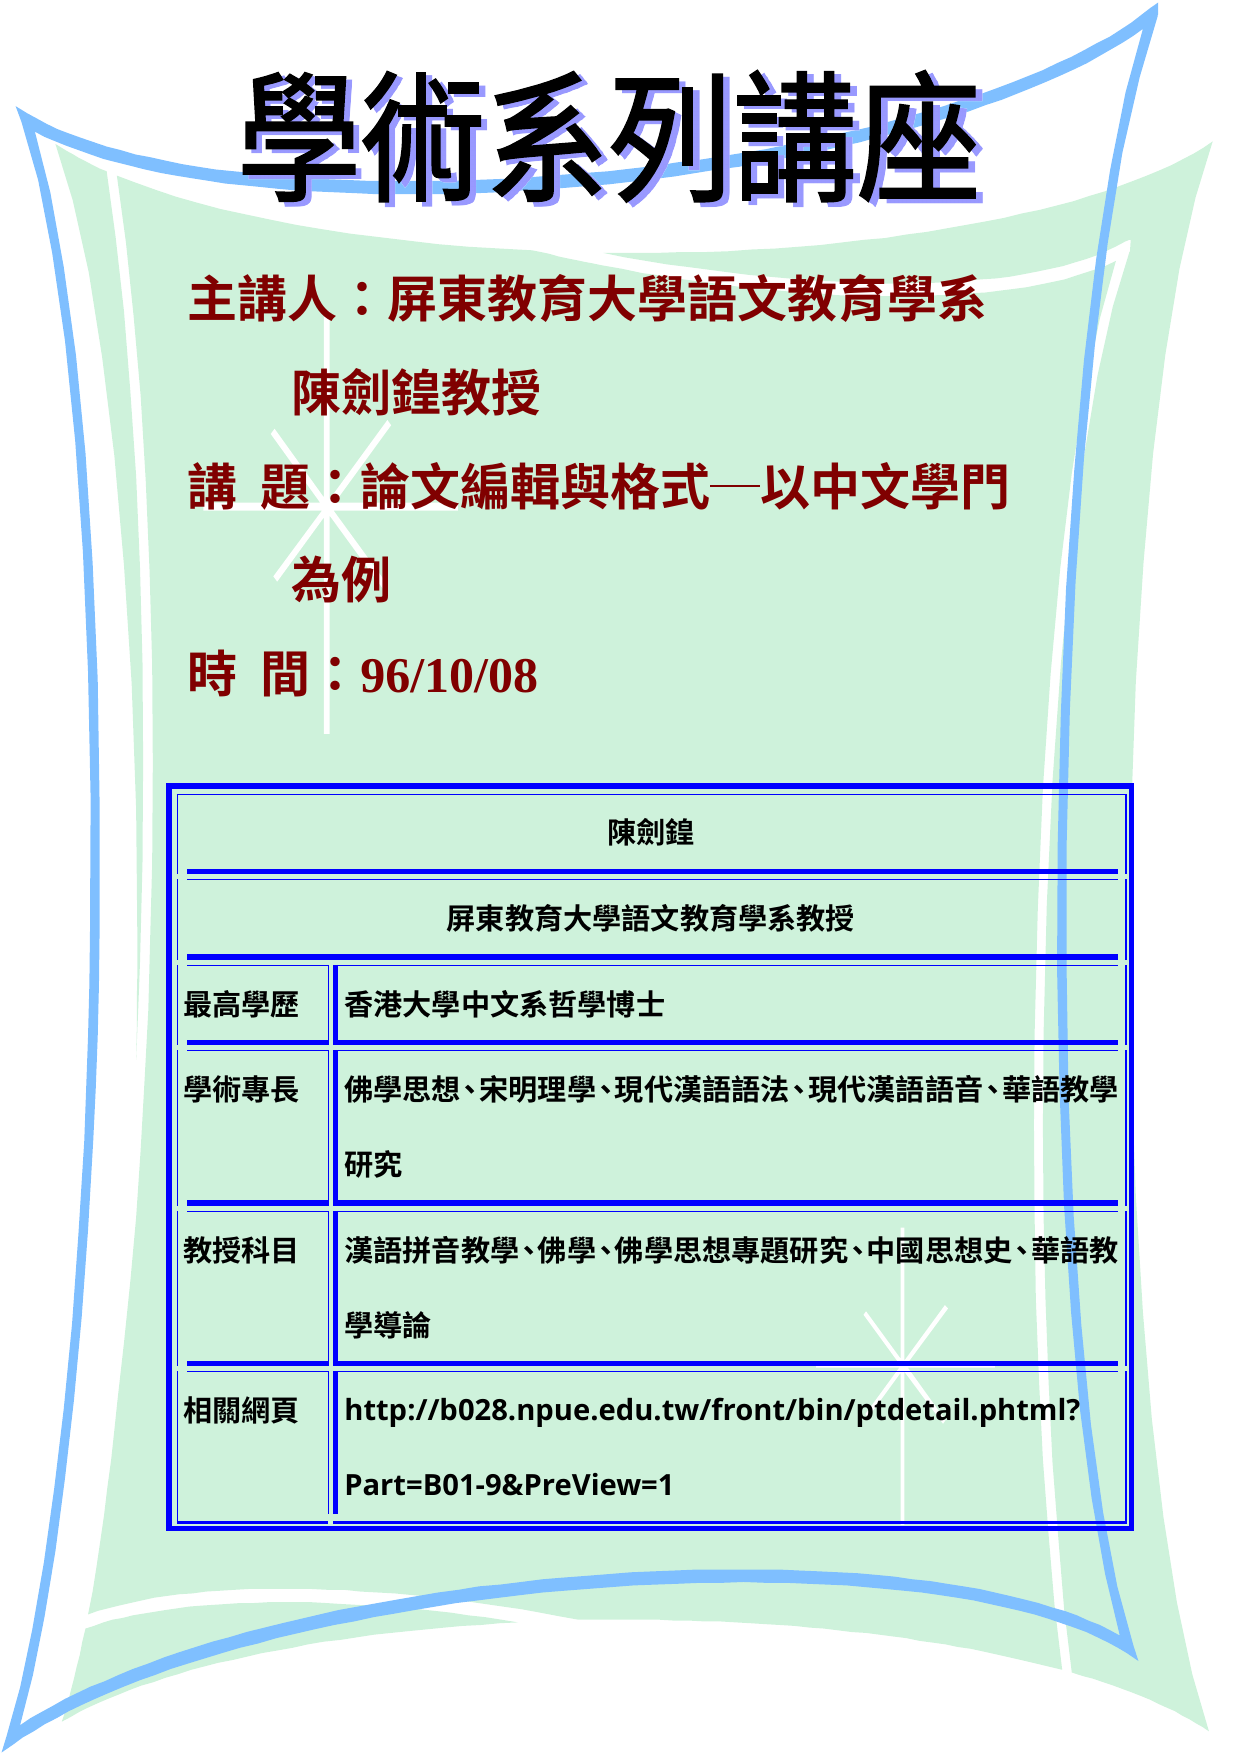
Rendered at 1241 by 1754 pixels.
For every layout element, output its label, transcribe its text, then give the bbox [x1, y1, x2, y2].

table_cell 屏東教育大學語文教育學系教授 [1037, 880, 1047, 954]
table_header 陳劍鍠 [1040, 795, 1051, 869]
table_cell 香港大學中文系哲學博士 [1035, 966, 1045, 1040]
text 主講人：屏東教育大學語文教育學系 [822, 281, 877, 295]
text 主講人：屏東教育大學語文教育學系 [765, 277, 796, 291]
text 主講人：屏東教育大學語文教育學系 [958, 269, 1053, 293]
text 主講人：屏東教育大學語文教育學系 [571, 258, 760, 286]
table_cell 漢語拼音教學、佛學、佛學思想專題研究、中國思想史、華語教學導論 [1036, 1260, 1047, 1361]
table_cell 佛學思想、宋明理學、現代漢語語法、現代漢語語音、華語教學研究 [1034, 1083, 1043, 1200]
table_cell http://b028.npue.edu.tw/front/bin/ptdetail.phtml?Part=B01-9&PreView=1 [1042, 1407, 1056, 1521]
